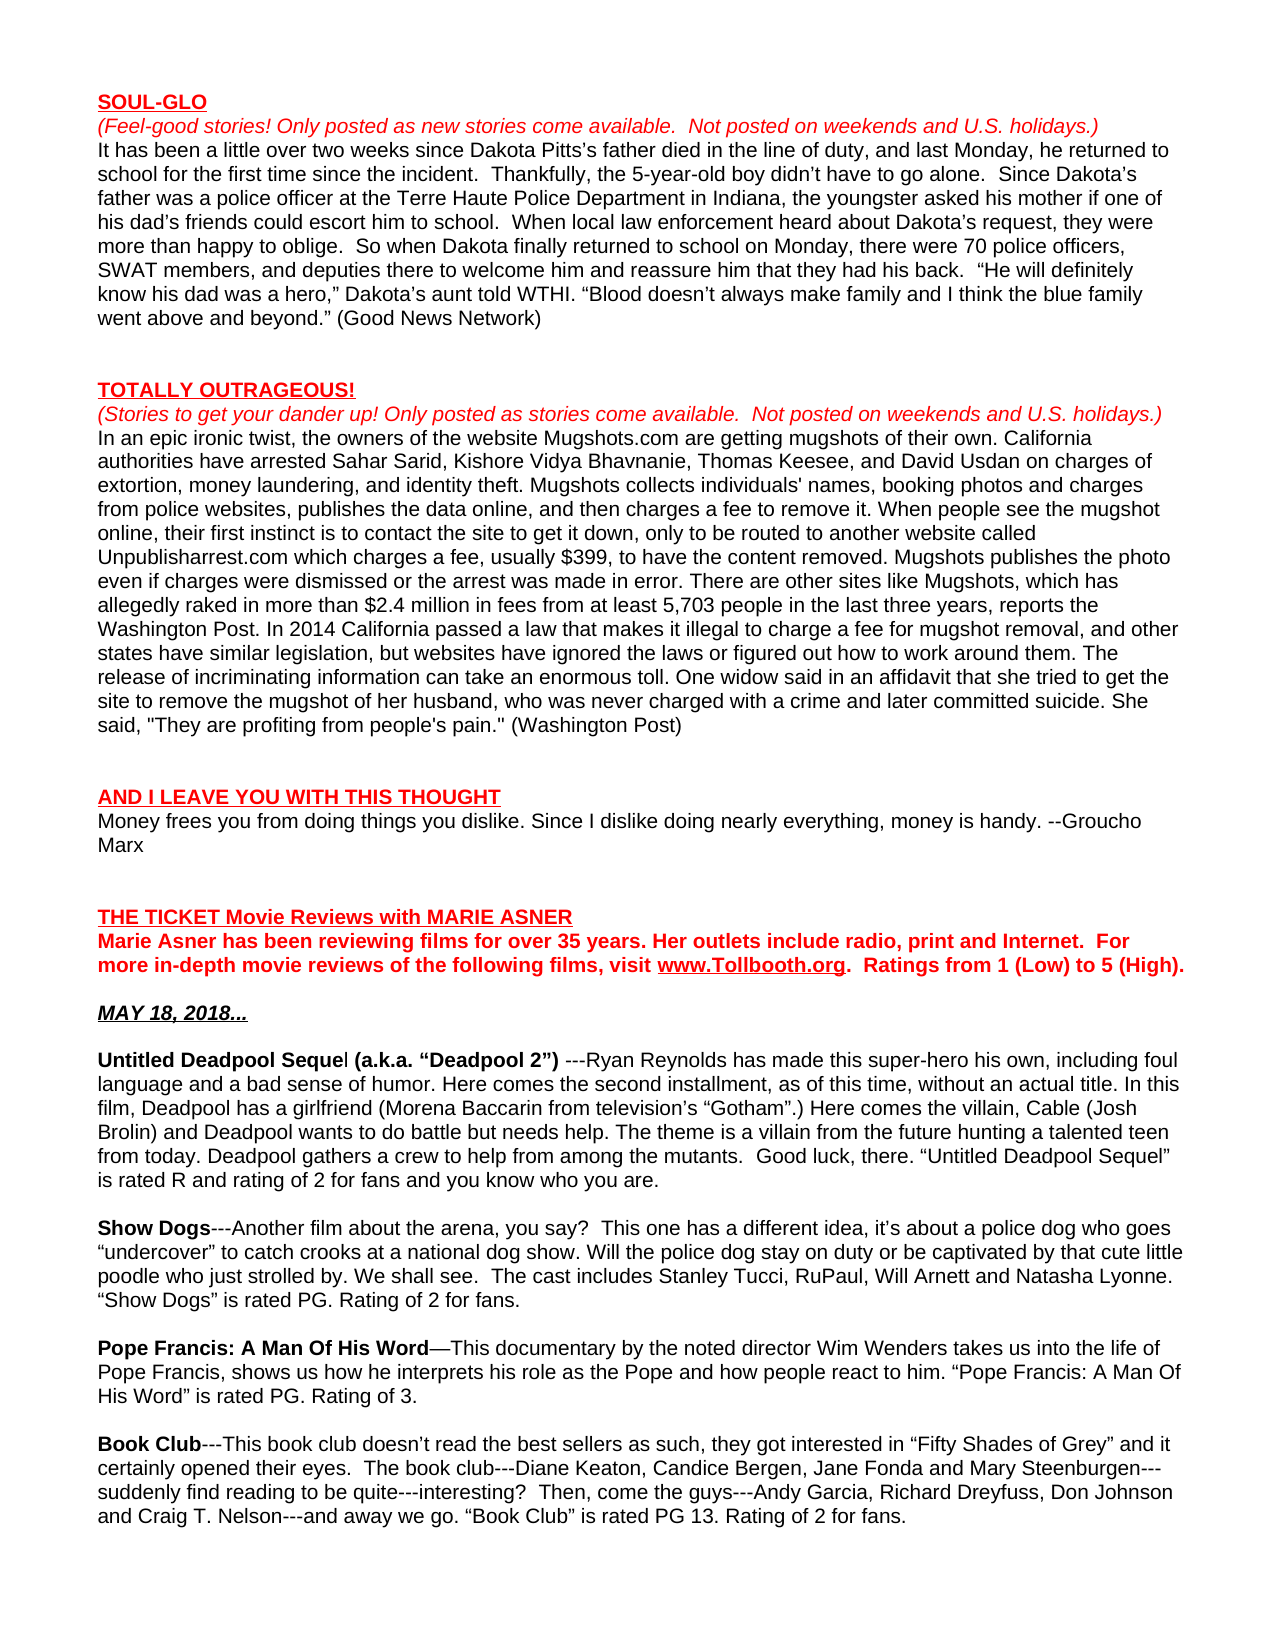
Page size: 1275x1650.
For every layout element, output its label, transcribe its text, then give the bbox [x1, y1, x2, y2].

subtitle (Feel-good stories! Only posted as new stories come available. Not posted on weekends and U.S. holidays.) [97, 114, 1185, 138]
text Marie Asner has been reviewing films for over 35 years. Her outlets include radio, print and Internet. For more in-depth movie reviews of the following films, visit www.Tollbooth.org. Ratings from 1 (Low) to 5 (High). [97, 928, 1185, 976]
text In an epic ironic twist, the owners of the website Mugshots.com are getting mugshots of their own. California authorities have arrested Sahar Sarid, Kishore Vidya Bhavnanie, Thomas Keesee, and David Usdan on charges of extortion, money laundering, and identity theft. Mugshots collects individuals' names, booking photos and charges from police websites, publishes the data online, and then charges a fee to remove it. When people see the mugshot online, their first instinct is to contact the site to get it down, only to be routed to another website called Unpublisharrest.com which charges a fee, usually $399, to have the content removed. Mugshots publishes the photo even if charges were dismissed or the arrest was made in error. There are other sites like Mugshots, which has allegedly raked in more than $2.4 million in fees from at least 5,703 people in the last three years, reports the Washington Post. In 2014 California passed a law that makes it illegal to charge a fee for mugshot removal, and other states have similar legislation, but websites have ignored the laws or figured out how to work around them. The release of incriminating information can take an enormous toll. One widow said in an affidavit that she tried to get the site to remove the mugshot of her husband, who was never charged with a crime and later committed suicide. She said, "They are profiting from people's pain." (Washington Post) [97, 425, 1185, 737]
text Money frees you from doing things you dislike. Since I dislike doing nearly everything, money is handy. --Groucho Marx [97, 809, 1185, 857]
subtitle TOTALLY OUTRAGEOUS! [97, 377, 1185, 401]
text Book Club---This book club doesn’t read the best sellers as such, they got interested in “Fifty Shades of Grey” and it certainly opened their eyes. The book club---Diane Keaton, Candice Bergen, Jane Fonda and Mary Steenburgen---suddenly find reading to be quite---interesting? Then, come the guys---Andy Garcia, Richard Dreyfuss, Don Johnson and Craig T. Nelson---and away we go. “Book Club” is rated PG 13. Rating of 2 for fans. [97, 1432, 1185, 1527]
text Pope Francis: A Man Of His Word—This documentary by the noted director Wim Wenders takes us into the life of Pope Francis, shows us how he interprets his role as the Pope and how people react to him. “Pope Francis: A Man Of His Word” is rated PG. Rating of 3. [97, 1336, 1185, 1408]
text Show Dogs---Another film about the arena, you say? This one has a different idea, it’s about a police dog who goes “undercover” to catch crooks at a national dog show. Will the police dog stay on duty or be captivated by that cute little poodle who just strolled by. We shall see. The cast includes Stanley Tucci, RuPaul, Will Arnett and Natasha Lyonne. “Show Dogs” is rated PG. Rating of 2 for fans. [97, 1216, 1185, 1312]
text Untitled Deadpool Sequel (a.k.a. “Deadpool 2”) ---Ryan Reynolds has made this super-hero his own, including foul language and a bad sense of humor. Here comes the second installment, as of this time, without an actual title. In this film, Deadpool has a girlfriend (Morena Baccarin from television’s “Gotham”.) Here comes the villain, Cable (Josh Brolin) and Deadpool wants to do battle but needs help. The theme is a villain from the future hunting a talented teen from today. Deadpool gathers a crew to help from among the mutants. Good luck, there. “Untitled Deadpool Sequel” is rated R and rating of 2 for fans and you know who you are. [97, 1048, 1185, 1192]
text MAY 18, 2018... [97, 976, 1185, 1024]
text SOUL-GLO [97, 90, 1185, 114]
text THE TICKET Movie Reviews with MARIE ASNER [97, 904, 1185, 928]
text (Stories to get your dander up! Only posted as stories come available. Not posted on weekends and U.S. holidays.) [97, 401, 1185, 425]
subtitle AND I LEAVE YOU WITH THIS THOUGHT [97, 785, 1185, 809]
text It has been a little over two weeks since Dakota Pitts’s father died in the line of duty, and last Monday, he returned to school for the first time since the incident. Thankfully, the 5-year-old boy didn’t have to go alone. Since Dakota’s father was a police officer at the Terre Haute Police Department in Indiana, the youngster asked his mother if one of his dad’s friends could escort him to school. When local law enforcement heard about Dakota’s request, they were more than happy to oblige. So when Dakota finally returned to school on Monday, there were 70 police officers, SWAT members, and deputies there to welcome him and reassure him that they had his back. “He will definitely know his dad was a hero,” Dakota’s aunt told WTHI. “Blood doesn’t always make family and I think the blue family went above and beyond.” (Good News Network) [97, 138, 1185, 329]
